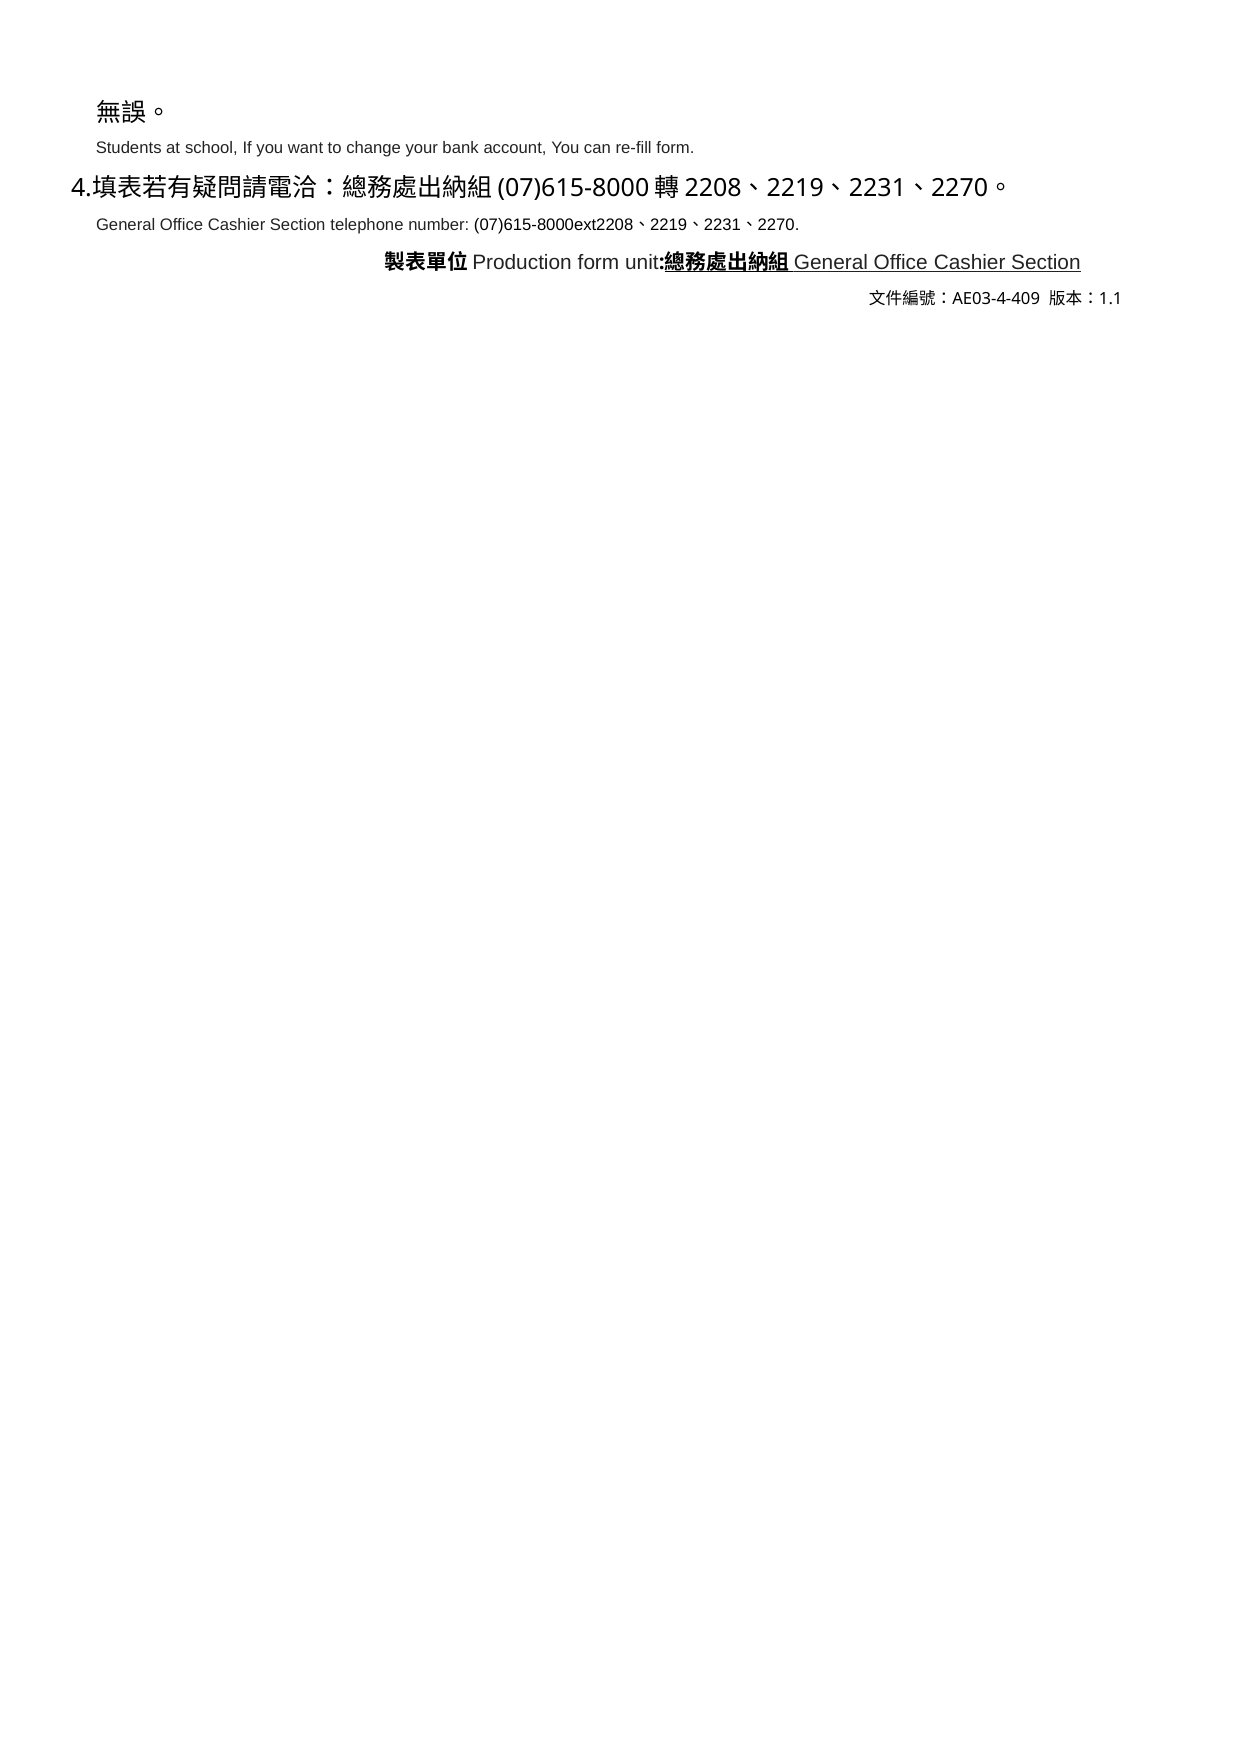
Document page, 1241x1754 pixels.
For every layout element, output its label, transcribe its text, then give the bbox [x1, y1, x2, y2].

text 文件編號：AE03-4-409 版本：1.1 [71, 279, 1122, 316]
text 無誤。 [71, 91, 1122, 129]
text 製表單位Production form unit:總務處出納組General Office Cashier Section [71, 241, 1080, 279]
text 4.填表若有疑問請電洽：總務處出納組 (07)615-8000轉2208、2219、2231、2270。 [71, 166, 1122, 204]
text Students at school, If you want to change your bank account, You can re-fill form. [87, 129, 1122, 166]
text General Office Cashier Section telephone number: (07)615-8000ext2208、2219、2231、2270. [71, 204, 1122, 241]
